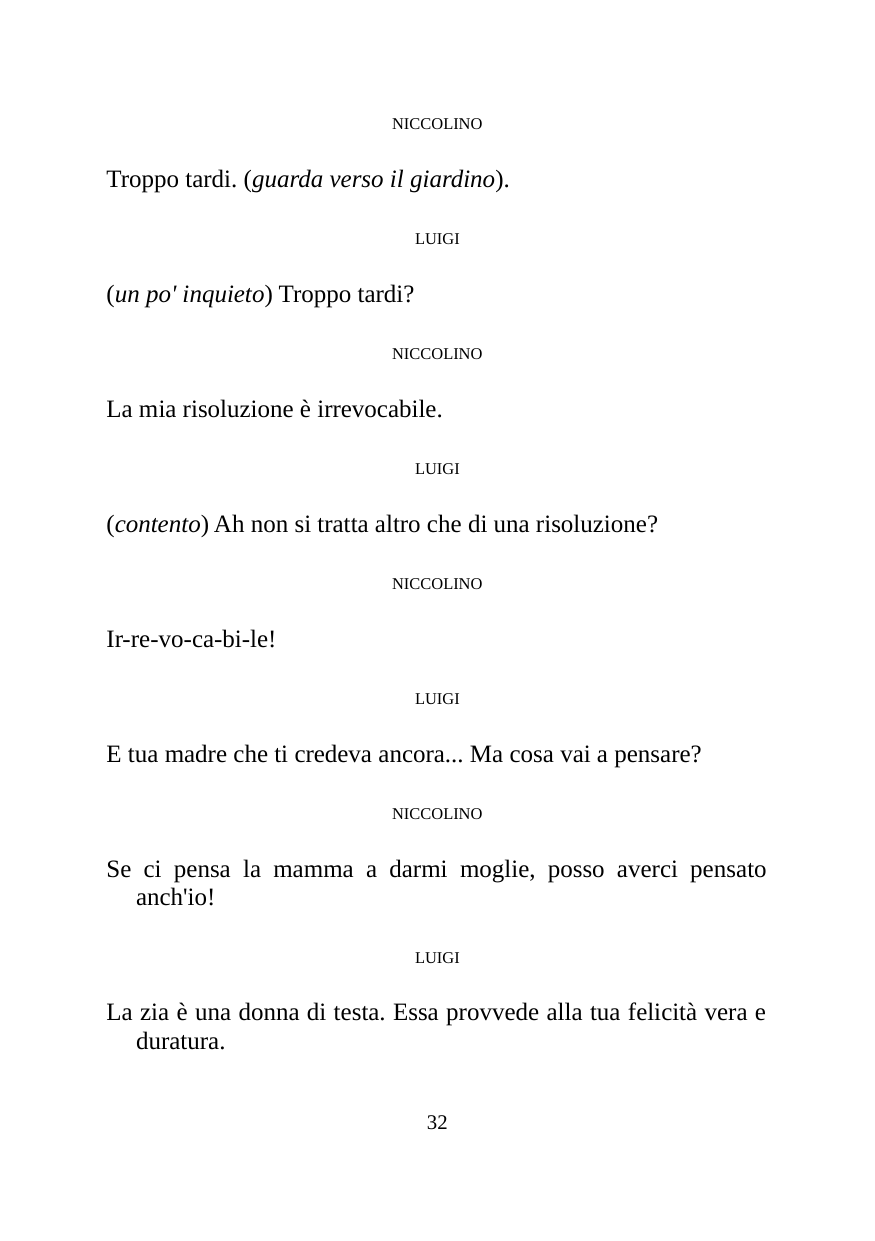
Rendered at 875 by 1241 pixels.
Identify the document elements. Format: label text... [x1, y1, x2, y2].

text niccolino [106, 566, 768, 595]
text Troppo tardi. (guarda verso il giardino). [106, 164, 768, 192]
text luigi [106, 221, 768, 250]
text E tua madre che ti credeva ancora... Ma cosa vai a pensare? [106, 739, 768, 767]
text niccolino [106, 336, 768, 365]
text Ir-re-vo-ca-bi-le! [106, 624, 768, 652]
text Se ci pensa la mamma a darmi moglie, posso averci pensato anch'io! [106, 854, 768, 911]
text (un po' inquieto) Troppo tardi? [106, 279, 768, 307]
text (contento) Ah non si tratta altro che di una risoluzione? [106, 509, 768, 537]
text niccolino [106, 106, 768, 135]
text luigi [106, 451, 768, 480]
text luigi [106, 940, 768, 969]
text luigi [106, 681, 768, 710]
text La mia risoluzione è irrevocabile. [106, 394, 768, 422]
text niccolino [106, 796, 768, 825]
text La zia è una donna di testa. Essa provvede alla tua felicità vera e duratura. [106, 997, 768, 1055]
